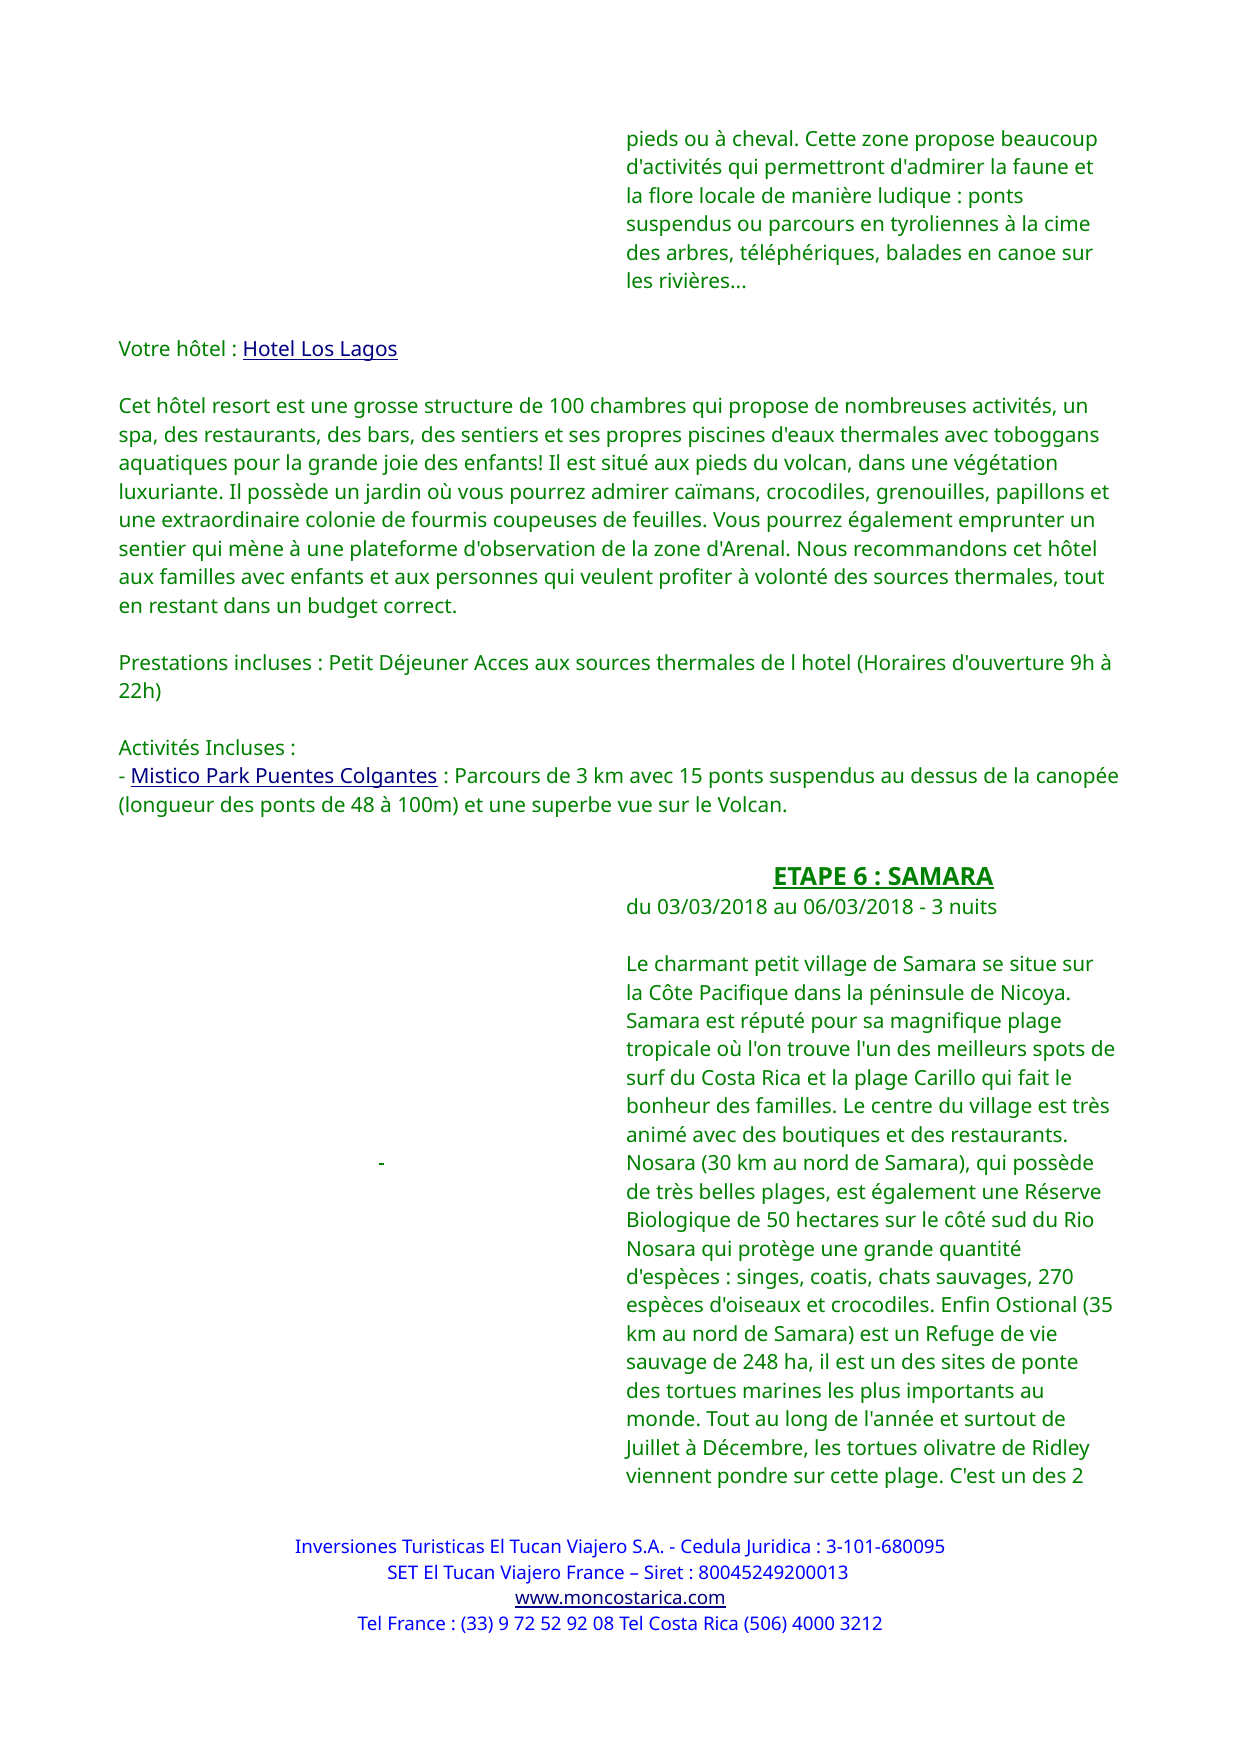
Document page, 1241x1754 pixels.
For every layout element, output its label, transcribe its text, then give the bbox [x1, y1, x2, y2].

text Prestations incluses : Petit Déjeuner Acces aux sources thermales de l hotel (Horaires d'ouverture 9h à 22h) [118, 648, 1122, 705]
text Activités Incluses : [118, 733, 1122, 762]
text Cet hôtel resort est une grosse structure de 100 chambres qui propose de nombreuses activités, un spa, des restaurants, des bars, des sentiers et ses propres piscines d'eaux thermales avec toboggans aquatiques pour la grande joie des enfants! Il est situé aux pieds du volcan, dans une végétation luxuriante. Il possède un jardin où vous pourrez admirer caïmans, crocodiles, grenouilles, papillons et une extraordinaire colonie de fourmis coupeuses de feuilles. Vous pourrez également emprunter un sentier qui mène à une plateforme d'observation de la zone d'Arenal. Nous recommandons cet hôtel aux familles avec enfants et aux personnes qui veulent profiter à volonté des sources thermales, tout en restant dans un budget correct. [118, 392, 1122, 619]
table_header [118, 118, 620, 300]
table_header pieds ou à cheval. Cette zone propose beaucoup d'activités qui permettront d'admirer la faune et la flore locale de manière ludique : ponts suspendus ou parcours en tyroliennes à la cime des arbres, téléphériques, balades en canoe sur les rivières... [620, 118, 1122, 300]
text - Mistico Park Puentes Colgantes : Parcours de 3 km avec 15 ponts suspendus au dessus de la canopée (longueur des ponts de 48 à 100m) et une superbe vue sur le Volcan. [118, 762, 1122, 818]
text Votre hôtel : Hotel Los Lagos [118, 334, 1122, 363]
table_header [118, 853, 620, 1495]
table_header ETAPE 6 : SAMARA du 03/03/2018 au 06/03/2018 - 3 nuits Le charmant petit village de Samara se situe sur la Côte Pacifique dans la péninsule de Nicoya. Samara est réputé pour sa magnifique plage tropicale où l'on trouve l'un des meilleurs spots de surf du Costa Rica et la plage Carillo qui fait le bonheur des familles. Le centre du village est très animé avec des boutiques et des restaurants. Nosara (30 km au nord de Samara), qui possède de très belles plages, est également une Réserve Biologique de 50 hectares sur le côté sud du Rio Nosara qui protège une grande quantité d'espèces : singes, coatis, chats sauvages, 270 espèces d'oiseaux et crocodiles. Enfin Ostional (35 km au nord de Samara) est un Refuge de vie sauvage de 248 ha, il est un des sites de ponte des tortues marines les plus importants au monde. Tout au long de l'année et surtout de Juillet à Décembre, les tortues olivatre de Ridley viennent pondre sur cette plage. C'est un des 2 [620, 853, 1122, 1495]
